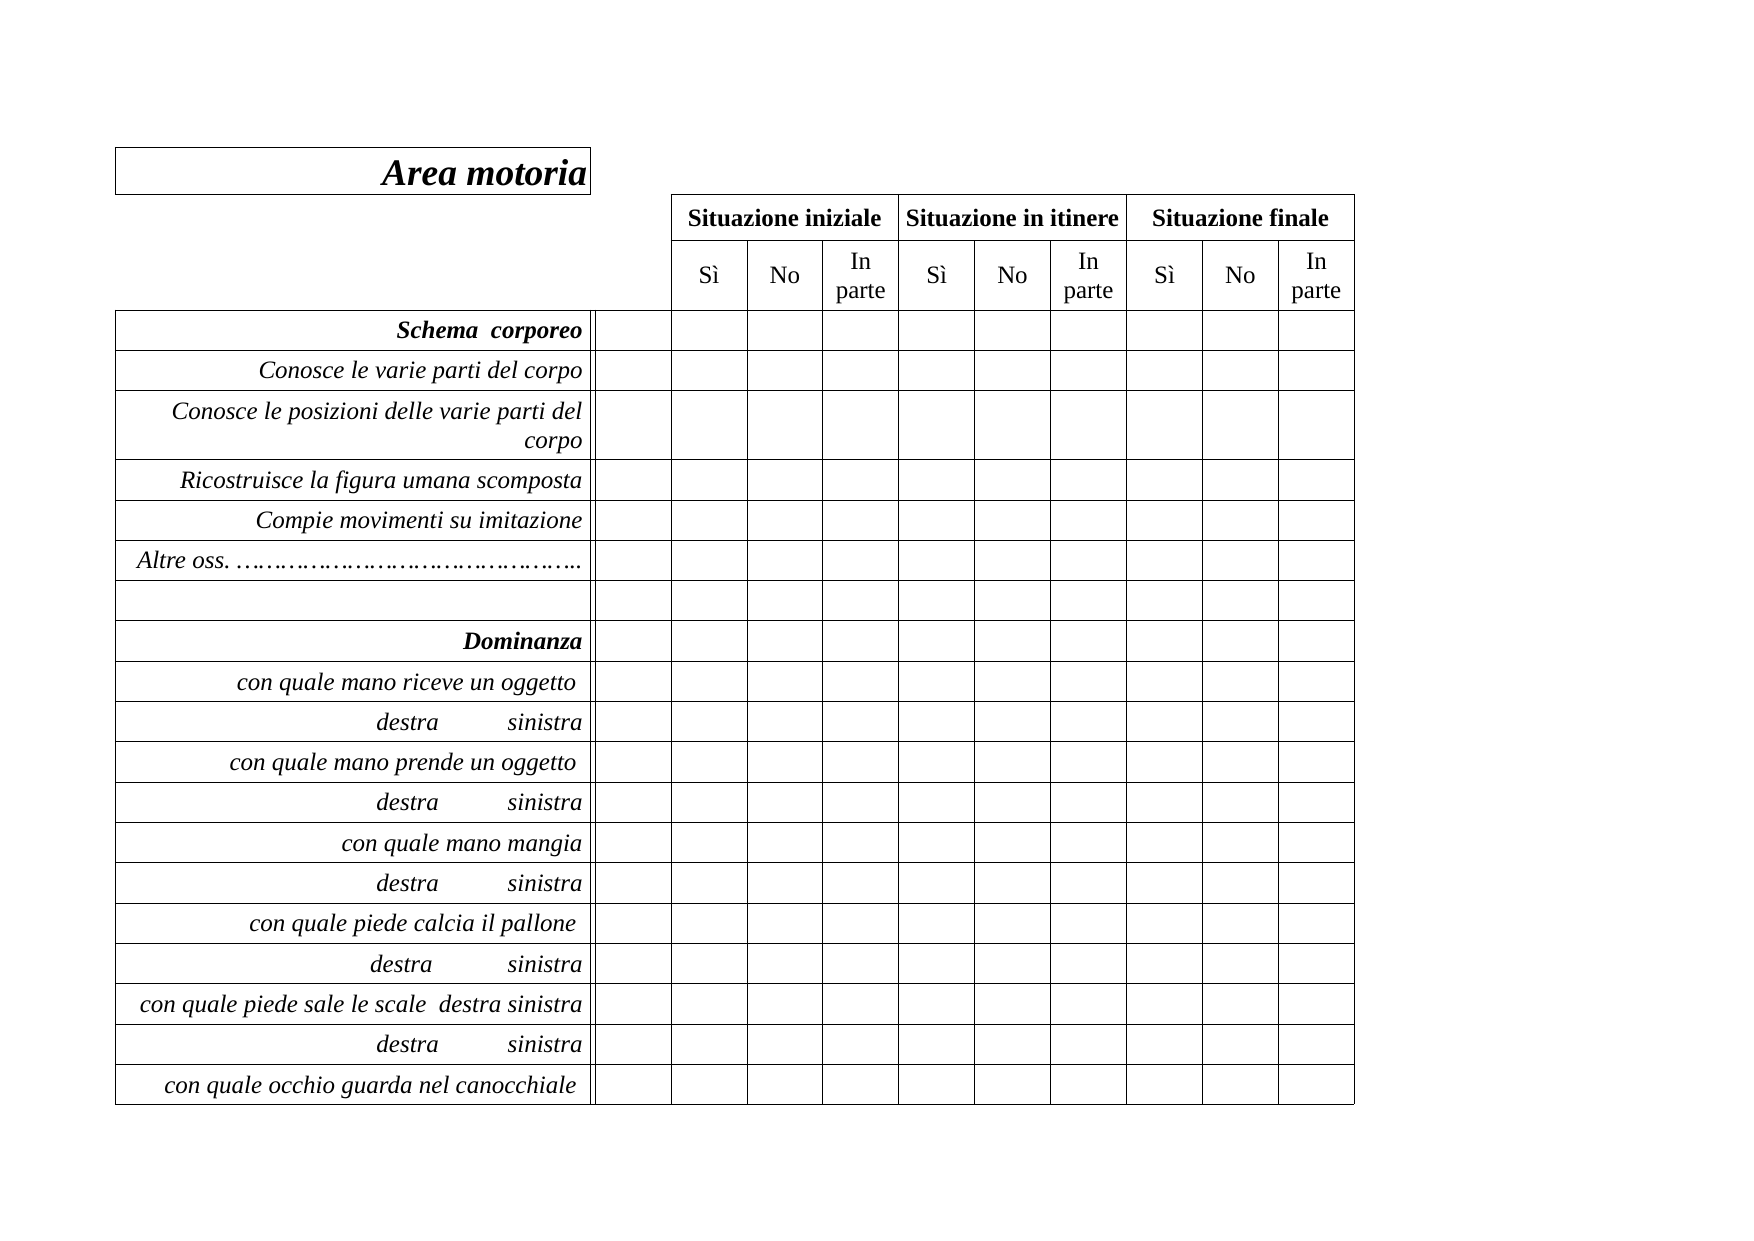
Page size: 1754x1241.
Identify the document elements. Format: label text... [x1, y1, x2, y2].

table_cell [748, 460, 822, 499]
table_header [974, 147, 1050, 194]
table_cell [596, 702, 671, 741]
table_cell [975, 1025, 1050, 1064]
table_cell [115, 195, 590, 240]
table_cell [823, 742, 898, 782]
table_cell [823, 311, 898, 350]
table_header [1126, 147, 1202, 194]
table_cell [1279, 501, 1354, 540]
table_cell [823, 581, 898, 620]
table_cell destra sinistra [116, 783, 590, 822]
table_cell Ricostruisce la figura umana scomposta [116, 460, 590, 499]
table_cell [1127, 863, 1202, 903]
table_cell [595, 240, 671, 309]
table_cell [591, 742, 595, 782]
table_cell [115, 240, 590, 309]
table_cell [899, 662, 974, 701]
table_cell [591, 351, 595, 390]
table_cell [1279, 944, 1354, 983]
table_cell Sì [672, 241, 747, 309]
table_cell [672, 823, 747, 862]
table_cell [748, 702, 822, 741]
table_cell [748, 501, 822, 540]
table_cell [596, 460, 671, 499]
table_cell [672, 1065, 747, 1104]
table_cell [591, 783, 595, 822]
table_cell [590, 194, 595, 240]
table_cell [1279, 621, 1354, 661]
table_cell [1127, 984, 1202, 1023]
table_cell [1051, 984, 1126, 1023]
table_cell [1203, 311, 1278, 350]
table_cell [975, 742, 1050, 782]
table_cell [1127, 460, 1202, 499]
table_cell [1279, 863, 1354, 903]
table_header [1278, 147, 1354, 194]
table_cell [596, 311, 671, 350]
table_cell [595, 194, 671, 240]
table_cell In parte [1051, 241, 1126, 309]
table_cell [591, 904, 595, 943]
table_cell [899, 501, 974, 540]
table_cell [1051, 541, 1126, 580]
table_cell con quale mano mangia [116, 823, 590, 862]
table_cell [1127, 501, 1202, 540]
table_cell [823, 501, 898, 540]
table_cell [596, 1065, 671, 1104]
table_cell No [975, 241, 1050, 309]
table_header [1202, 147, 1278, 194]
table_cell [591, 1025, 595, 1064]
table_cell [1127, 823, 1202, 862]
table_cell [899, 541, 974, 580]
table_cell [1203, 1065, 1278, 1104]
table_cell [596, 944, 671, 983]
table_cell [596, 501, 671, 540]
table_cell [1127, 351, 1202, 390]
table_cell [672, 904, 747, 943]
table_cell [672, 501, 747, 540]
table_cell [596, 904, 671, 943]
table_cell [748, 1065, 822, 1104]
table_cell [975, 662, 1050, 701]
table_cell [748, 311, 822, 350]
table_cell [591, 863, 595, 903]
table_cell destra sinistra [116, 863, 590, 903]
table_cell [116, 581, 590, 620]
table_cell [672, 391, 747, 459]
table_cell [1279, 391, 1354, 459]
table_cell [596, 984, 671, 1023]
table_cell [1127, 702, 1202, 741]
table_cell [899, 460, 974, 499]
table_cell [823, 541, 898, 580]
table_cell [1127, 1025, 1202, 1064]
table_cell [1203, 351, 1278, 390]
table_cell [1127, 621, 1202, 661]
table_cell [1203, 391, 1278, 459]
table_cell [1203, 863, 1278, 903]
table_cell [975, 1065, 1050, 1104]
table_cell [899, 351, 974, 390]
table_cell [899, 823, 974, 862]
table_cell con quale mano prende un oggetto [116, 742, 590, 782]
table_cell [591, 984, 595, 1023]
table_cell [1051, 460, 1126, 499]
table_cell [596, 351, 671, 390]
table_cell [823, 391, 898, 459]
table_cell [1203, 944, 1278, 983]
table_cell [672, 783, 747, 822]
table_cell [1127, 904, 1202, 943]
table_cell [1051, 1025, 1126, 1064]
table_cell [1051, 662, 1126, 701]
table_cell [823, 863, 898, 903]
table_header [899, 147, 974, 194]
table_cell [748, 904, 822, 943]
table_cell [1203, 742, 1278, 782]
table_cell [591, 460, 595, 499]
table_cell [1279, 783, 1354, 822]
table_cell [899, 391, 974, 459]
table_cell [1279, 1025, 1354, 1064]
table_cell [672, 863, 747, 903]
table_cell [596, 391, 671, 459]
table_cell [975, 904, 1050, 943]
table_cell Situazione iniziale [672, 195, 898, 240]
table_cell [1279, 702, 1354, 741]
table_cell [1203, 501, 1278, 540]
table_cell [1051, 621, 1126, 661]
table_cell [596, 581, 671, 620]
table_cell [1203, 460, 1278, 499]
table_cell [1127, 311, 1202, 350]
table_cell [1279, 984, 1354, 1023]
table_cell con quale piede sale le scale destra sinistra [116, 984, 590, 1023]
table_cell [591, 621, 595, 661]
table_cell [1127, 541, 1202, 580]
table_cell [1279, 904, 1354, 943]
table_cell destra sinistra [116, 1025, 590, 1064]
table_cell [596, 863, 671, 903]
table_cell [899, 984, 974, 1023]
table_cell [591, 391, 595, 459]
table_cell [899, 904, 974, 943]
table_cell [672, 541, 747, 580]
table_header [671, 147, 747, 194]
table_cell [975, 581, 1050, 620]
table_cell [672, 984, 747, 1023]
table_cell [823, 984, 898, 1023]
table_cell [1203, 662, 1278, 701]
table_cell [596, 1025, 671, 1064]
table_cell [672, 702, 747, 741]
table_cell [1203, 904, 1278, 943]
table_cell Altre oss. ……………………………………….. [116, 541, 590, 580]
table_cell [672, 621, 747, 661]
table_cell [1279, 1065, 1354, 1104]
table_cell Situazione finale [1127, 195, 1354, 240]
table_cell [748, 581, 822, 620]
table_cell [899, 863, 974, 903]
table_cell [1127, 742, 1202, 782]
table_cell [1127, 581, 1202, 620]
table_cell con quale occhio guarda nel canocchiale [116, 1065, 590, 1104]
table_cell Conosce le varie parti del corpo [116, 351, 590, 390]
table_cell [591, 541, 595, 580]
table_cell [748, 541, 822, 580]
table_cell [1051, 311, 1126, 350]
table_cell Conosce le posizioni delle varie parti del corpo [116, 391, 590, 459]
table_cell [748, 984, 822, 1023]
table_cell [1051, 904, 1126, 943]
table_cell [1127, 944, 1202, 983]
table_cell [1203, 1025, 1278, 1064]
table_cell [1127, 1065, 1202, 1104]
table_cell [1203, 702, 1278, 741]
table_header [591, 147, 595, 194]
table_header Area motoria [116, 148, 590, 194]
table_cell [823, 702, 898, 741]
table_cell Dominanza [116, 621, 590, 661]
table_cell [596, 662, 671, 701]
table_cell [591, 823, 595, 862]
table_cell [899, 742, 974, 782]
table_cell [823, 460, 898, 499]
table_cell [748, 391, 822, 459]
table_header [747, 147, 822, 194]
table_cell [899, 702, 974, 741]
table_cell [672, 351, 747, 390]
table_cell [823, 621, 898, 661]
table_cell [596, 823, 671, 862]
table_cell [1051, 351, 1126, 390]
table_cell [899, 783, 974, 822]
table_cell [748, 863, 822, 903]
table_cell [823, 1065, 898, 1104]
table_cell [899, 1065, 974, 1104]
table_cell [672, 311, 747, 350]
table_cell [748, 1025, 822, 1064]
table_cell [591, 581, 595, 620]
table_cell [975, 621, 1050, 661]
table_cell [748, 351, 822, 390]
table_cell [823, 662, 898, 701]
table_cell [1051, 823, 1126, 862]
table_cell [748, 742, 822, 782]
table_cell [823, 351, 898, 390]
table_cell [1127, 391, 1202, 459]
table_cell In parte [823, 241, 898, 309]
table_cell [1279, 742, 1354, 782]
table_cell [975, 460, 1050, 499]
table_cell [823, 944, 898, 983]
table_cell [1127, 662, 1202, 701]
table_cell [591, 702, 595, 741]
table_cell [1279, 662, 1354, 701]
table_cell Sì [899, 241, 974, 309]
table_cell [672, 460, 747, 499]
table_cell No [748, 241, 822, 309]
table_cell [1051, 501, 1126, 540]
table_cell [748, 823, 822, 862]
table_cell [596, 783, 671, 822]
table_cell [590, 240, 595, 309]
table_cell [975, 823, 1050, 862]
table_cell Situazione in itinere [899, 195, 1126, 240]
table_cell [1127, 783, 1202, 822]
table_cell [975, 391, 1050, 459]
table_cell [899, 581, 974, 620]
table_cell [1203, 541, 1278, 580]
table_cell [899, 311, 974, 350]
table_cell [591, 501, 595, 540]
table_header [823, 147, 898, 194]
table_cell [975, 351, 1050, 390]
table_cell [823, 904, 898, 943]
table_cell [1203, 823, 1278, 862]
table_cell Compie movimenti su imitazione [116, 501, 590, 540]
table_cell [672, 581, 747, 620]
table_cell [591, 944, 595, 983]
table_cell [1203, 783, 1278, 822]
table_cell [1051, 863, 1126, 903]
table_cell con quale piede calcia il pallone [116, 904, 590, 943]
table_cell [596, 541, 671, 580]
table_cell [1051, 702, 1126, 741]
table_cell [899, 1025, 974, 1064]
table_cell [823, 823, 898, 862]
table_cell [748, 662, 822, 701]
table_cell [823, 1025, 898, 1064]
table_cell Sì [1127, 241, 1202, 309]
table_cell [899, 621, 974, 661]
table_cell [975, 944, 1050, 983]
table_header [1050, 147, 1126, 194]
table_cell [1279, 460, 1354, 499]
table_cell [1203, 581, 1278, 620]
table_cell In parte [1279, 241, 1354, 309]
table_cell [975, 541, 1050, 580]
table_cell No [1203, 241, 1278, 309]
table_cell destra sinistra [116, 702, 590, 741]
table_cell [748, 621, 822, 661]
table_cell [1051, 581, 1126, 620]
table_cell [672, 1025, 747, 1064]
table_cell destra sinistra [116, 944, 590, 983]
table_cell [1279, 823, 1354, 862]
table_cell [1279, 311, 1354, 350]
table_cell [1051, 1065, 1126, 1104]
table_cell [1279, 541, 1354, 580]
table_cell [748, 783, 822, 822]
table_cell [975, 783, 1050, 822]
table_cell [1279, 351, 1354, 390]
table_cell [1051, 391, 1126, 459]
table_cell [591, 662, 595, 701]
table_cell [1203, 621, 1278, 661]
table_cell Schema corporeo [116, 311, 590, 350]
table_cell [596, 621, 671, 661]
table_cell [591, 1065, 595, 1104]
table_cell [1279, 581, 1354, 620]
table_cell [975, 702, 1050, 741]
table_cell [672, 944, 747, 983]
table_cell [823, 783, 898, 822]
table_cell [975, 863, 1050, 903]
table_cell [975, 311, 1050, 350]
table_cell [596, 742, 671, 782]
table_cell [975, 501, 1050, 540]
table_cell [1203, 984, 1278, 1023]
table_cell [899, 944, 974, 983]
table_cell [672, 742, 747, 782]
table_cell [1051, 742, 1126, 782]
table_cell [1051, 944, 1126, 983]
table_cell [1051, 783, 1126, 822]
table_cell [975, 984, 1050, 1023]
table_cell con quale mano riceve un oggetto [116, 662, 590, 701]
table_header [595, 147, 671, 194]
table_cell [591, 311, 595, 350]
table_cell [672, 662, 747, 701]
table_cell [748, 944, 822, 983]
